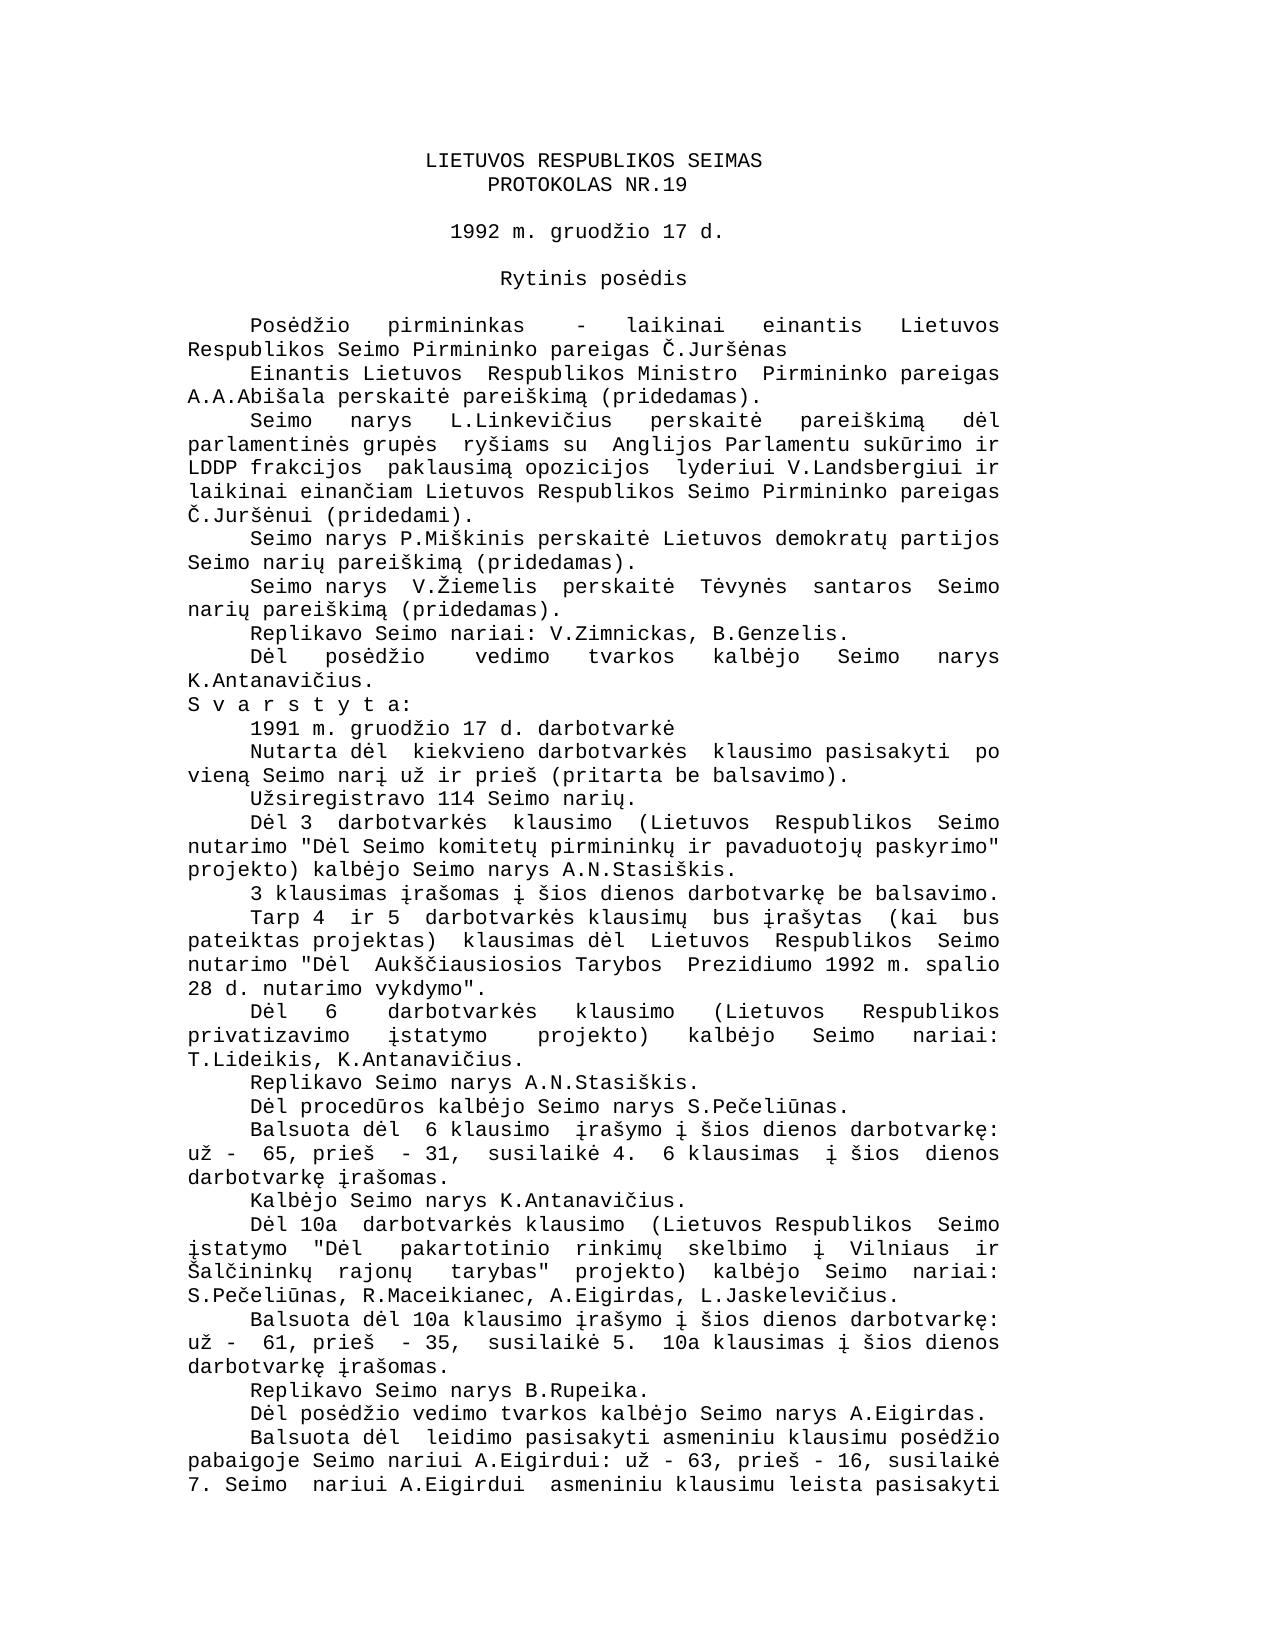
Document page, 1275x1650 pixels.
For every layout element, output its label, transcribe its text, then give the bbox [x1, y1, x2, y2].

text parlamentinės grupės ryšiams su Anglijos Parlamentu sukūrimo ir [187, 434, 1087, 457]
text Seimo narys L.Linkevičius perskaitė pareiškimą dėl [187, 410, 1087, 434]
text Balsuota dėl 10a klausimo įrašymo į šios dienos darbotvarkę: [187, 1309, 1087, 1332]
text 7. Seimo nariui A.Eigirdui asmeniniu klausimu leista pasisakyti [187, 1474, 1087, 1498]
text Seimo narių pareiškimą (pridedamas). [187, 552, 1087, 576]
text narių pareiškimą (pridedamas). [187, 599, 1087, 623]
text Replikavo Seimo nariai: V.Zimnickas, B.Genzelis. [187, 623, 1087, 647]
text K.Antanavičius. [187, 670, 1087, 694]
text Balsuota dėl leidimo pasisakyti asmeniniu klausimu posėdžio [187, 1427, 1087, 1451]
text Replikavo Seimo narys B.Rupeika. [187, 1379, 1087, 1403]
text Dėl 3 darbotvarkės klausimo (Lietuvos Respublikos Seimo [187, 812, 1087, 836]
text Nutarta dėl kiekvieno darbotvarkės klausimo pasisakyti po [187, 741, 1087, 765]
text laikinai einančiam Lietuvos Respublikos Seimo Pirmininko pareigas [187, 481, 1087, 505]
text už - 65, prieš - 31, susilaikė 4. 6 klausimas į šios dienos [187, 1143, 1087, 1167]
text Seimo narys V.Žiemelis perskaitė Tėvynės santaros Seimo [187, 576, 1087, 599]
text T.Lideikis, K.Antanavičius. [187, 1048, 1087, 1072]
text S.Pečeliūnas, R.Maceikianec, A.Eigirdas, L.Jaskelevičius. [187, 1285, 1087, 1309]
text pabaigoje Seimo nariui A.Eigirdui: už - 63, prieš - 16, susilaikė [187, 1451, 1087, 1474]
text 3 klausimas įrašomas į šios dienos darbotvarkę be balsavimo. [187, 883, 1087, 907]
text vieną Seimo narį už ir prieš (pritarta be balsavimo). [187, 765, 1087, 788]
text Rytinis posėdis [187, 268, 1087, 292]
text nutarimo "Dėl Aukščiausiosios Tarybos Prezidiumo 1992 m. spalio [187, 954, 1087, 978]
text darbotvarkę įrašomas. [187, 1356, 1087, 1379]
text Kalbėjo Seimo narys K.Antanavičius. [187, 1190, 1087, 1214]
text Posėdžio pirmininkas - laikinai einantis Lietuvos [187, 316, 1087, 339]
text Dėl 6 darbotvarkės klausimo (Lietuvos Respublikos [187, 1001, 1087, 1025]
text projekto) kalbėjo Seimo narys A.N.Stasiškis. [187, 859, 1087, 883]
text PROTOKOLAS NR.19 [187, 174, 1087, 197]
text A.A.Abišala perskaitė pareiškimą (pridedamas). [187, 386, 1087, 410]
text nutarimo "Dėl Seimo komitetų pirmininkų ir pavaduotojų paskyrimo" [187, 836, 1087, 859]
text Dėl posėdžio vedimo tvarkos kalbėjo Seimo narys A.Eigirdas. [187, 1403, 1087, 1427]
text Šalčininkų rajonų tarybas" projekto) kalbėjo Seimo nariai: [187, 1261, 1087, 1285]
text už - 61, prieš - 35, susilaikė 5. 10a klausimas į šios dienos [187, 1332, 1087, 1356]
text LIETUVOS RESPUBLIKOS SEIMAS [187, 150, 1087, 174]
text 1991 m. gruodžio 17 d. darbotvarkė [187, 717, 1087, 741]
text pateiktas projektas) klausimas dėl Lietuvos Respublikos Seimo [187, 930, 1087, 954]
text S v a r s t y t a: [187, 694, 1087, 717]
text Dėl posėdžio vedimo tvarkos kalbėjo Seimo narys [187, 647, 1087, 670]
text Balsuota dėl 6 klausimo įrašymo į šios dienos darbotvarkę: [187, 1119, 1087, 1143]
text Replikavo Seimo narys A.N.Stasiškis. [187, 1072, 1087, 1096]
text LDDP frakcijos paklausimą opozicijos lyderiui V.Landsbergiui ir [187, 457, 1087, 481]
text Seimo narys P.Miškinis perskaitė Lietuvos demokratų partijos [187, 528, 1087, 552]
text 1992 m. gruodžio 17 d. [187, 221, 1087, 244]
text darbotvarkę įrašomas. [187, 1167, 1087, 1190]
text Č.Juršėnui (pridedami). [187, 505, 1087, 528]
text 28 d. nutarimo vykdymo". [187, 978, 1087, 1001]
text įstatymo "Dėl pakartotinio rinkimų skelbimo į Vilniaus ir [187, 1238, 1087, 1261]
text Respublikos Seimo Pirmininko pareigas Č.Juršėnas [187, 339, 1087, 363]
text Dėl 10a darbotvarkės klausimo (Lietuvos Respublikos Seimo [187, 1214, 1087, 1238]
text Užsiregistravo 114 Seimo narių. [187, 788, 1087, 812]
text privatizavimo įstatymo projekto) kalbėjo Seimo nariai: [187, 1025, 1087, 1048]
text Einantis Lietuvos Respublikos Ministro Pirmininko pareigas [187, 363, 1087, 386]
text Tarp 4 ir 5 darbotvarkės klausimų bus įrašytas (kai bus [187, 907, 1087, 930]
text Dėl procedūros kalbėjo Seimo narys S.Pečeliūnas. [187, 1096, 1087, 1119]
